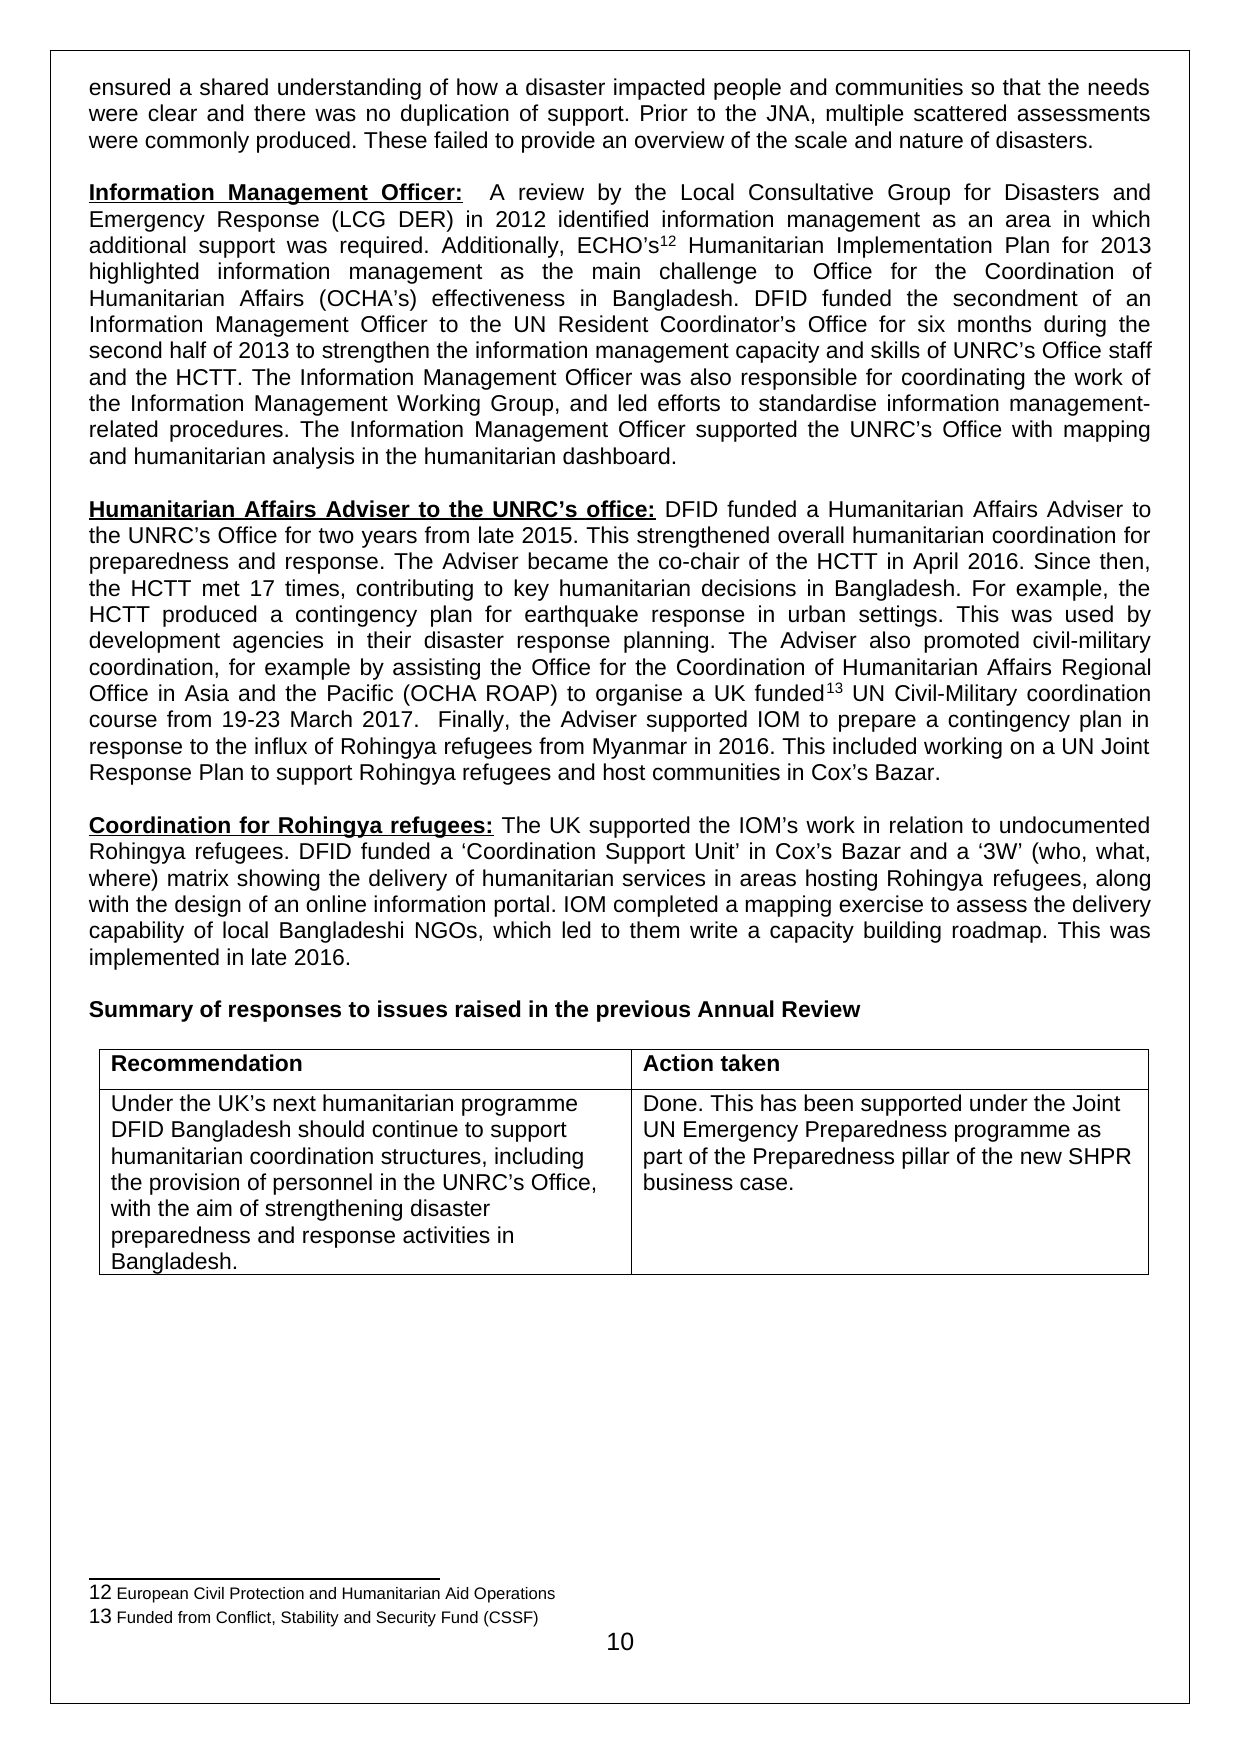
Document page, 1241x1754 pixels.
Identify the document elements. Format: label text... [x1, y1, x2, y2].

text Coordination for Rohingya refugees: The UK supported the IOM’s work in relation to undocumented Rohingya refugees. DFID funded a ‘Coordination Support Unit’ in Cox’s Bazar and a ‘3W’ (who, what, where) matrix showing the delivery of humanitarian services in areas hosting Rohingya refugees, along with the design of an online information portal. IOM completed a mapping exercise to assess the delivery capability of local Bangladeshi NGOs, which led to them write a capacity building roadmap. This was implemented in late 2016. [89, 812, 1152, 970]
text Information Management Officer: A review by the Local Consultative Group for Disasters and Emergency Response (LCG DER) in 2012 identified information management as an area in which additional support was required. Additionally, ECHO’s Humanitarian Implementation Plan for 2013 highlighted information management as the main challenge to Office for the Coordination of Humanitarian Affairs (OCHA’s) effectiveness in Bangladesh. DFID funded the secondment of an Information Management Officer to the UN Resident Coordinator’s Office for six months during the second half of 2013 to strengthen the information management capacity and skills of UNRC’s Office staff and the HCTT. The Information Management Officer was also responsible for coordinating the work of the Information Management Working Group, and led efforts to standardise information management-related procedures. The Information Management Officer supported the UNRC’s Office with mapping and humanitarian analysis in the humanitarian dashboard. [89, 179, 1152, 469]
text ensured a shared understanding of how a disaster impacted people and communities so that the needs were clear and there was no duplication of support. Prior to the JNA, multiple scattered assessments were commonly produced. These failed to provide an overview of the scale and nature of disasters. [89, 74, 1152, 153]
table_header Action taken [632, 1050, 1148, 1089]
text European Civil Protection and Humanitarian Aid Operations [89, 1579, 1152, 1603]
text Summary of responses to issues raised in the previous Annual Review [89, 996, 1152, 1023]
table_cell Under the UK’s next humanitarian programme DFID Bangladesh should continue to support humanitarian coordination structures, including the provision of personnel in the UNRC’s Office, with the aim of strengthening disaster preparedness and response activities in Bangladesh. [100, 1090, 631, 1274]
table_cell Done. This has been supported under the Joint UN Emergency Preparedness programme as part of the Preparedness pillar of the new SHPR business case. [632, 1090, 1148, 1274]
table_header Recommendation [100, 1050, 631, 1089]
text Funded from Conflict, Stability and Security Fund (CSSF) [89, 1603, 1152, 1627]
text Humanitarian Affairs Adviser to the UNRC’s office: DFID funded a Humanitarian Affairs Adviser to the UNRC’s Office for two years from late 2015. This strengthened overall humanitarian coordination for preparedness and response. The Adviser became the co-chair of the HCTT in April 2016. Since then, the HCTT met 17 times, contributing to key humanitarian decisions in Bangladesh. For example, the HCTT produced a contingency plan for earthquake response in urban settings. This was used by development agencies in their disaster response planning. The Adviser also promoted civil-military coordination, for example by assisting the Office for the Coordination of Humanitarian Affairs Regional Office in Asia and the Pacific (OCHA ROAP) to organise a UK funded UN Civil-Military coordination course from 19-23 March 2017. Finally, the Adviser supported IOM to prepare a contingency plan in response to the influx of Rohingya refugees from Myanmar in 2016. This included working on a UN Joint Response Plan to support Rohingya refugees and host communities in Cox’s Bazar. [89, 496, 1152, 785]
